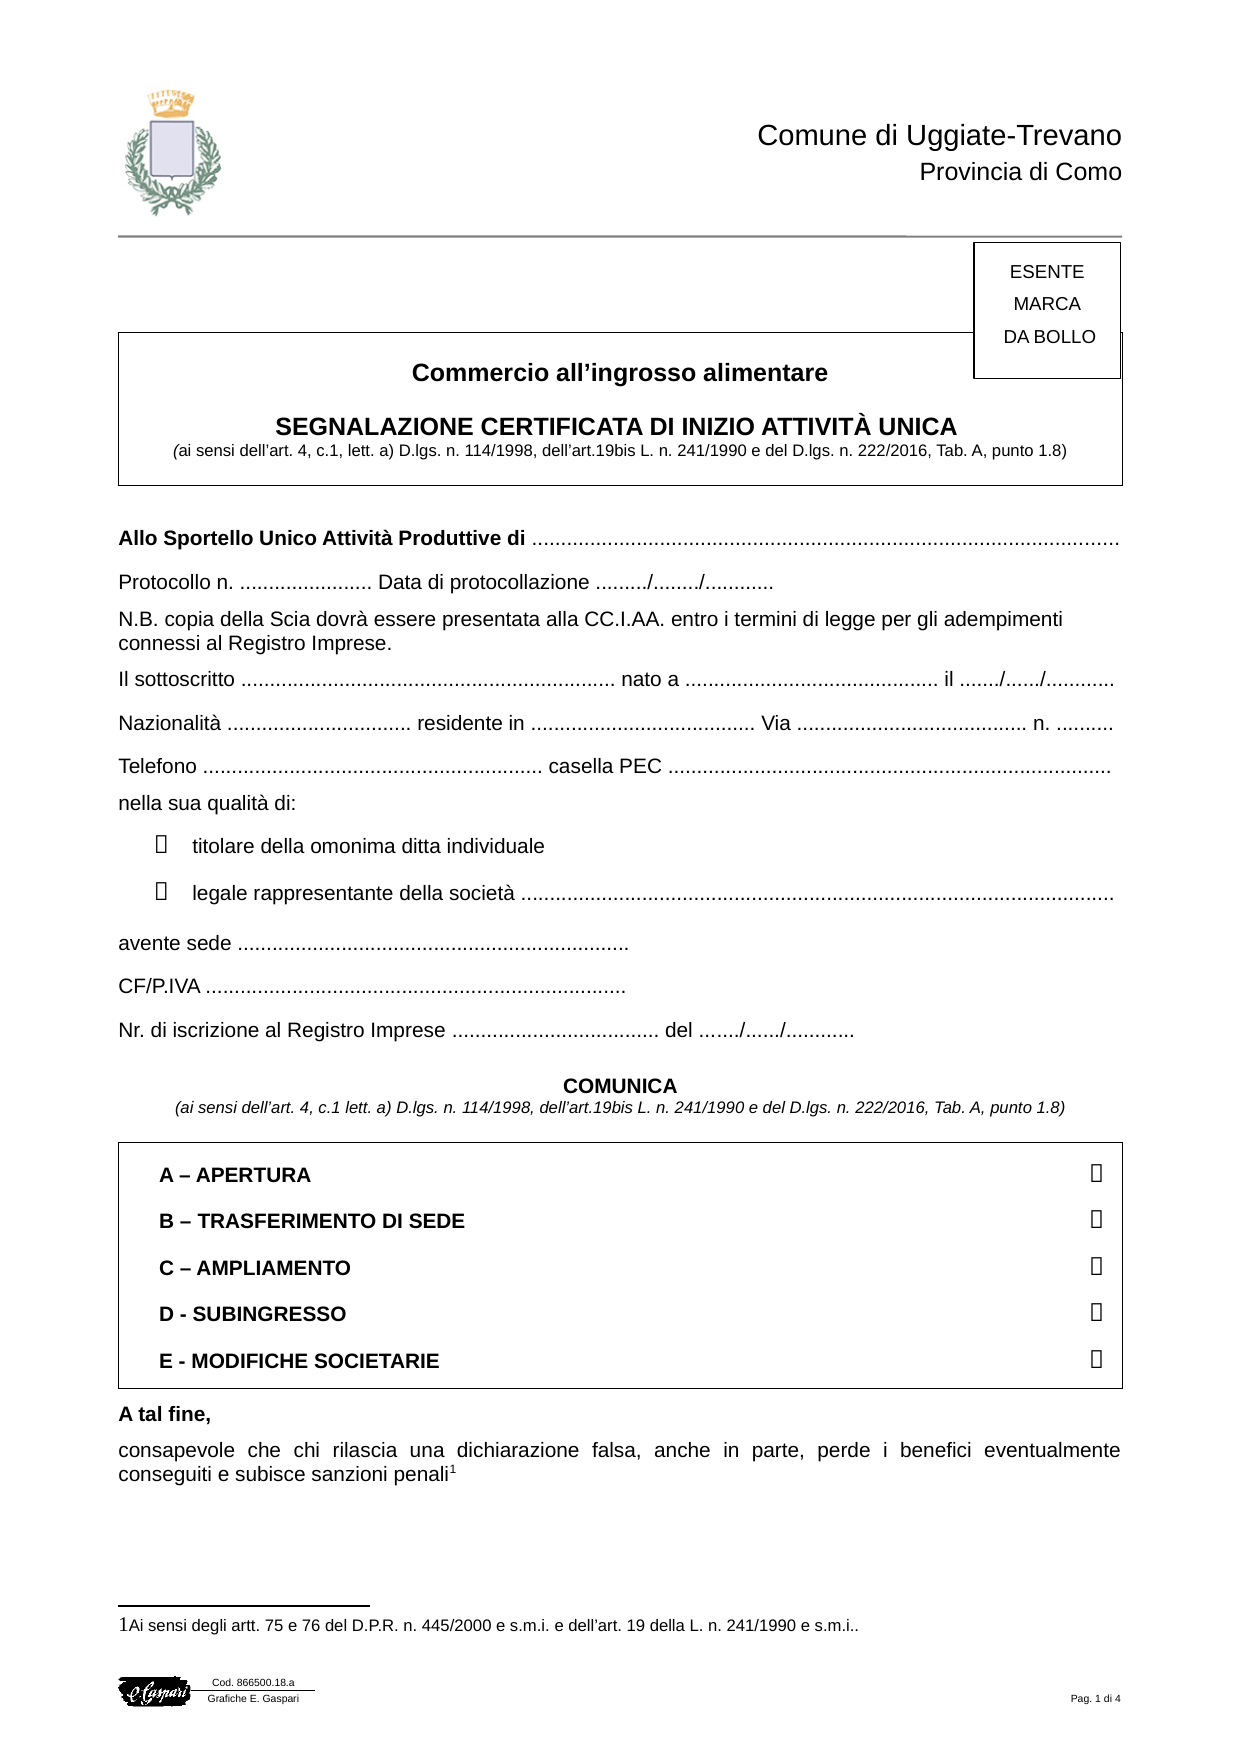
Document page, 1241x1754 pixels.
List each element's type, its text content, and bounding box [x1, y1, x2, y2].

text A tal fine, [118, 1402, 1122, 1426]
text Comune di Uggiate-Trevano [224, 118, 1122, 152]
text N.B. copia della Scia dovrà essere presentata alla CC.I.AA. entro i termini di legge per gli adempimenti connessi al Registro Imprese. [118, 606, 1122, 654]
text Allo Sportello Unico Attività Produttive di [118, 526, 1122, 550]
table_header A – APERTURA  B – TRASFERIMENTO DI SEDE  C – AMPLIAMENTO  D - SUBINGRESSO  E - MODIFICHE SOCIETARIE  [119, 1143, 1122, 1388]
picture [122, 87, 224, 219]
text Nazionalità ................................ residente in ....................................... Via ........................................ n. .......... [118, 710, 1122, 734]
text consapevole che chi rilascia una dichiarazione falsa, anche in parte, perde i benefici eventualmente conseguiti e subisce sanzioni penali [118, 1438, 1122, 1486]
text (ai sensi dell’art. 4, c.1 lett. a) D.lgs. n. 114/1998, dell’art.19bis L. n. 241/1990 e del D.lgs. n. 222/2016, Tab. A, punto 1.8) [118, 1098, 1122, 1117]
text Il sottoscritto ................................................................. nato a ............................................ il ......./....../............ [118, 667, 1122, 691]
text COMUNICA [118, 1074, 1122, 1098]
text Nr. di iscrizione al Registro Imprese .................................... del ......./....../............ [118, 1018, 1122, 1042]
text CF/P.IVA ......................................................................... [118, 974, 1122, 998]
text Provincia di Como [224, 157, 1122, 185]
text  titolare della omonima ditta individuale [153, 827, 1122, 861]
table_header Commercio all’ingrosso alimentare SEGNALAZIONE CERTIFICATA DI INIZIO ATTIVITÀ UNICA (ai sensi dell’art. 4, c.1, lett. a) D.lgs. n. 114/1998, dell’art.19bis L. n. 241/1990 e del D.lgs. n. 222/2016, Tab. A, punto 1.8) [119, 333, 1122, 485]
text Protocollo n. ....................... Data di protocollazione ........./......../............ [118, 570, 1122, 594]
picture [117, 1675, 191, 1707]
text nella sua qualità di: [118, 791, 1122, 814]
text Ai sensi degli artt. 75 e 76 del D.P.R. n. 445/2000 e s.m.i. e dell’art. 19 della L. n. 241/1990 e s.m.i.. [118, 1612, 1122, 1636]
text Telefono ........................................................... casella PEC ............................................................................. [118, 754, 1122, 778]
text avente sede .................................................................... [118, 930, 1122, 954]
text  legale rappresentante della società ....................................................................................................... [153, 873, 1122, 908]
